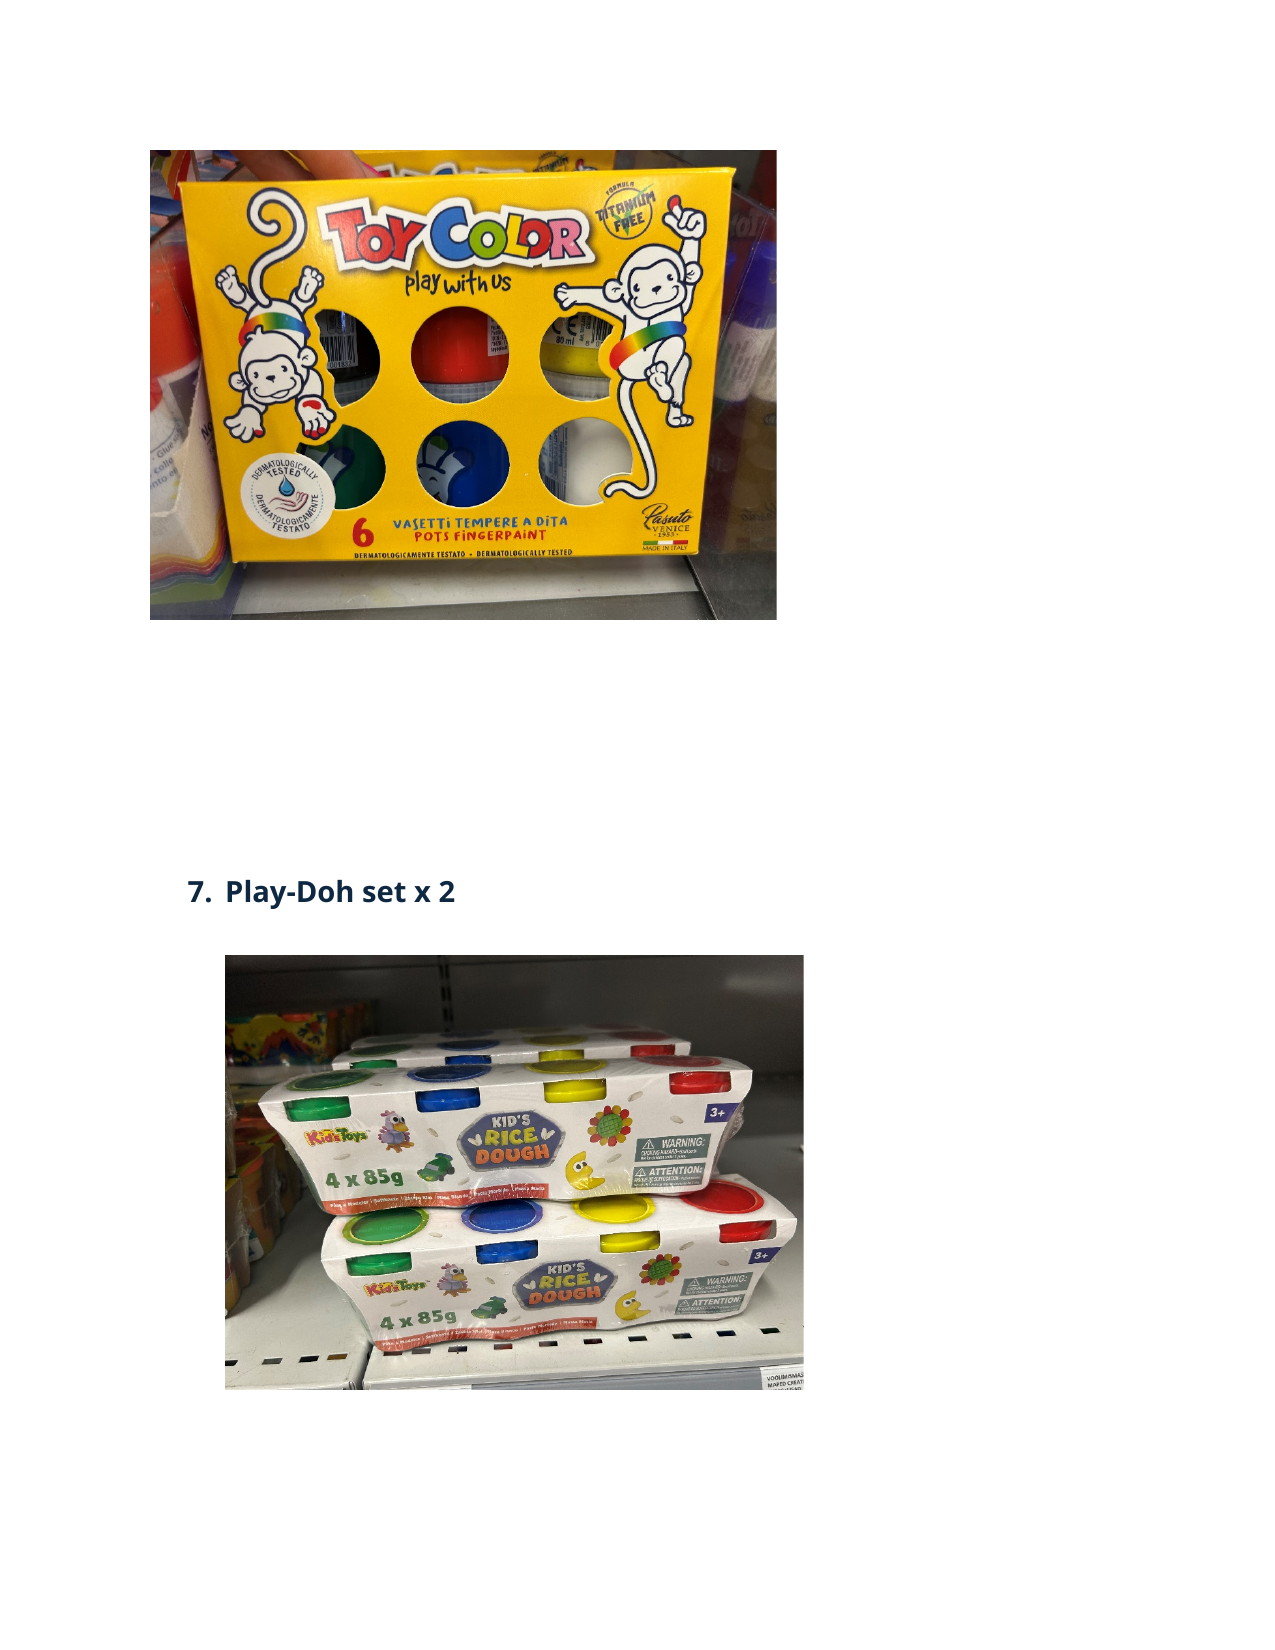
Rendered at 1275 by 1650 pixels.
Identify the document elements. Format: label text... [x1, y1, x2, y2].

list Play-Doh set x 2 [187, 871, 1125, 911]
